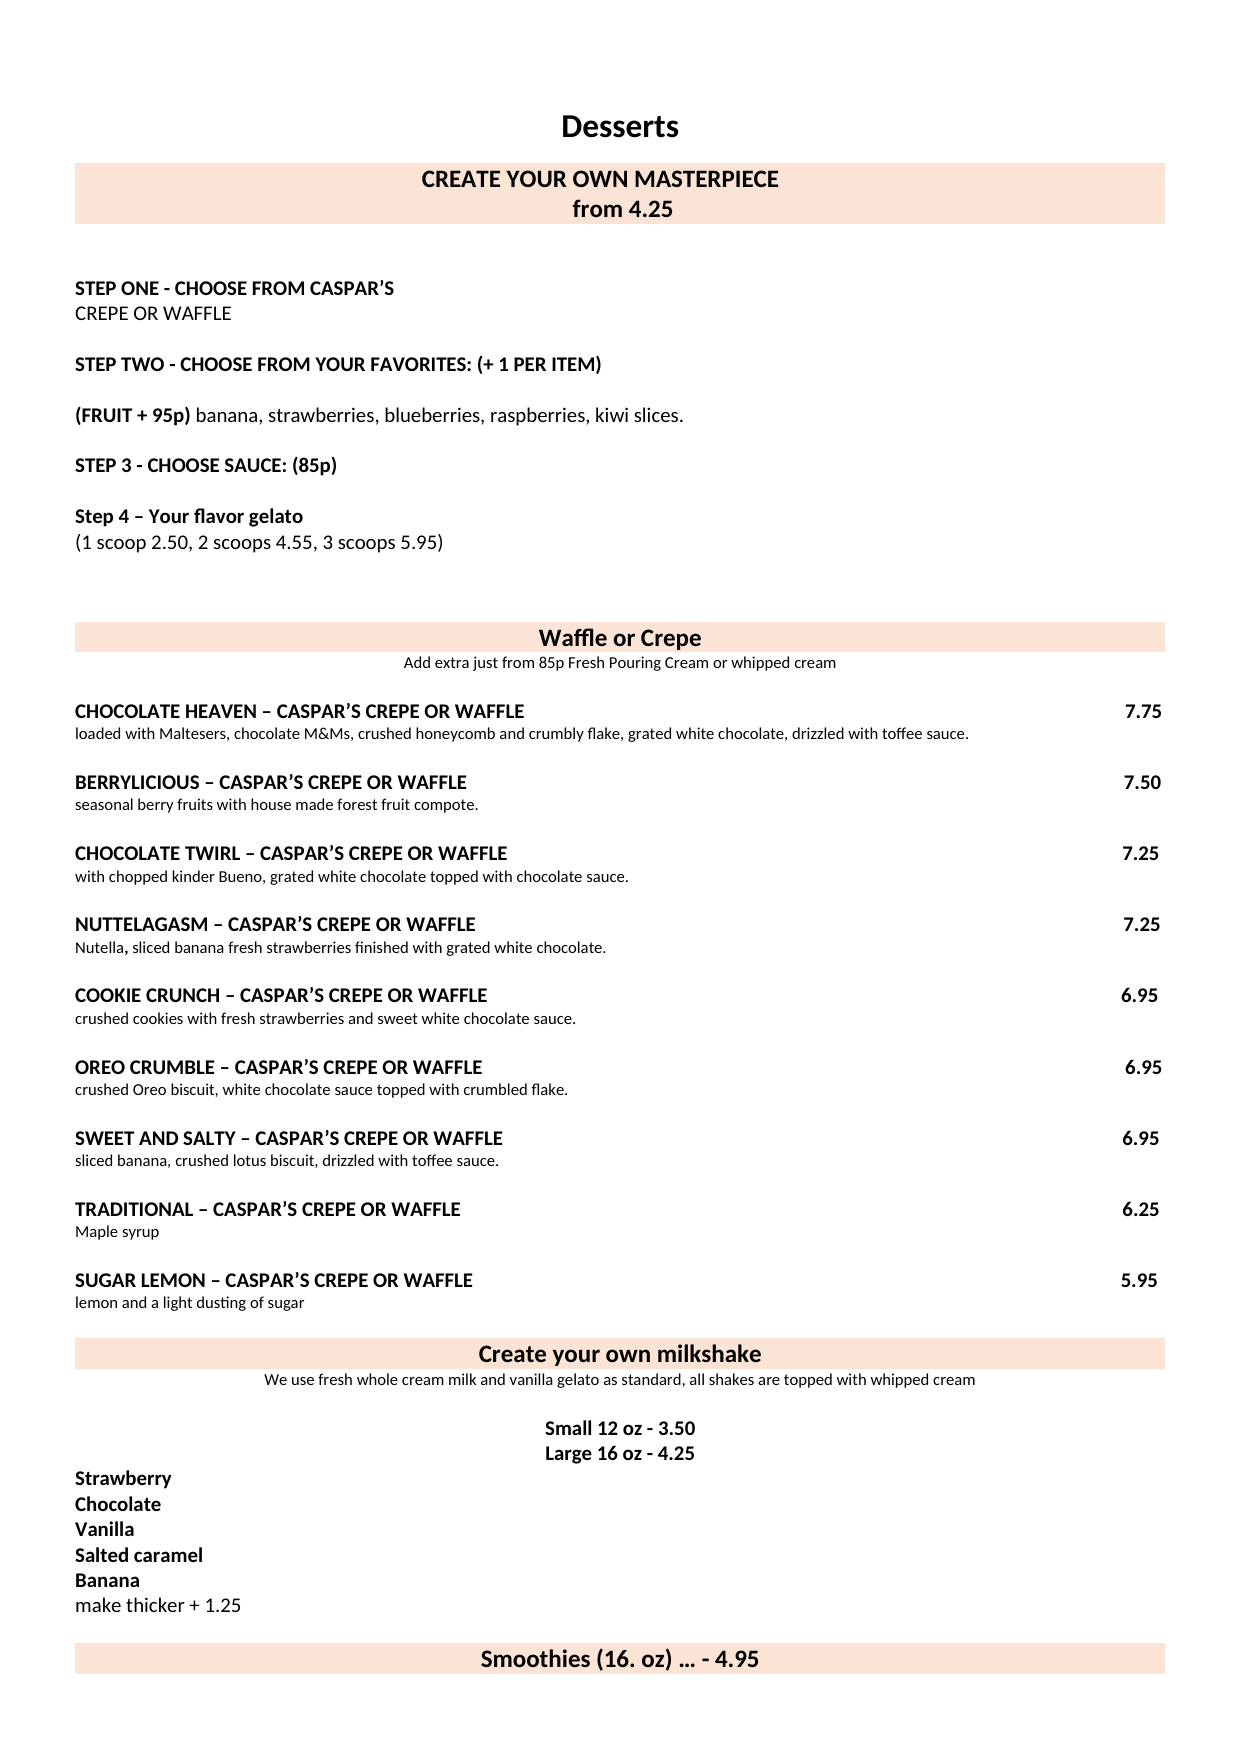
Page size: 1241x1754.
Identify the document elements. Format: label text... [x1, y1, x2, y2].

text make thicker + 1.25 [75, 1593, 1165, 1618]
text STEP ONE - CHOOSE FROM CASPAR’S [75, 275, 1165, 300]
text BERRYLICIOUS – CASPAR’S CREPE OR WAFFLE 7.50 [75, 769, 1165, 795]
text STEP TWO - CHOOSE FROM YOUR FAVORITES: (+ 1 PER ITEM) [75, 351, 1165, 376]
text (1 scoop 2.50, 2 scoops 4.55, 3 scoops 5.95) [75, 529, 1165, 554]
text Strawberry [75, 1466, 1165, 1491]
text Desserts [75, 106, 1165, 146]
text lemon and a light dusting of sugar [75, 1293, 1165, 1313]
text (FRUIT + 95p) banana, strawberries, blueberries, raspberries, kiwi slices. [75, 402, 1165, 427]
text SUGAR LEMON – CASPAR’S CREPE OR WAFFLE 5.95 [75, 1267, 1165, 1293]
text Add extra just from 85p Fresh Pouring Cream or whipped cream [75, 652, 1165, 673]
text OREO CRUMBLE – CASPAR’S CREPE OR WAFFLE 6.95 [75, 1054, 1165, 1079]
text sliced banana, crushed lotus biscuit, drizzled with toffee sauce. [75, 1150, 1165, 1171]
text from 4.25 [75, 193, 1165, 224]
text Step 4 – Your flavor gelato [75, 503, 1165, 529]
text Large 16 oz - 4.25 [75, 1440, 1165, 1466]
text loaded with Maltesers, chocolate M&Ms, crushed honeycomb and crumbly flake, grated white chocolate, drizzled with toffee sauce. [75, 723, 1165, 744]
text Banana [75, 1567, 1165, 1593]
text SWEET AND SALTY – CASPAR’S CREPE OR WAFFLE 6.95 [75, 1125, 1165, 1150]
text Small 12 oz - 3.50 [75, 1415, 1165, 1440]
text CHOCOLATE TWIRL – CASPAR’S CREPE OR WAFFLE 7.25 [75, 840, 1165, 866]
text CREATE YOUR OWN MASTERPIECE [75, 163, 1165, 193]
text seasonal berry fruits with house made forest fruit compote. [75, 795, 1165, 815]
text Chocolate [75, 1491, 1165, 1516]
text Create your own milkshake [75, 1338, 1165, 1369]
text We use fresh whole cream milk and vanilla gelato as standard, all shakes are topped with whipped cream [75, 1369, 1165, 1389]
text Vanilla [75, 1516, 1165, 1542]
text NUTTELAGASM – CASPAR’S CREPE OR WAFFLE 7.25 [75, 912, 1165, 937]
text Nutella, sliced banana fresh strawberries finished with grated white chocolate. [75, 937, 1165, 957]
text crushed cookies with fresh strawberries and sweet white chocolate sauce. [75, 1008, 1165, 1028]
text Waffle or Crepe [75, 622, 1165, 652]
text Smoothies (16. oz) … - 4.95 [75, 1643, 1165, 1674]
text with chopped kinder Bueno, grated white chocolate topped with chocolate sauce. [75, 866, 1165, 886]
text Salted caramel [75, 1542, 1165, 1567]
text COOKIE CRUNCH – CASPAR’S CREPE OR WAFFLE 6.95 [75, 983, 1165, 1008]
text crushed Oreo biscuit, white chocolate sauce topped with crumbled flake. [75, 1079, 1165, 1099]
text Maple syrup [75, 1222, 1165, 1242]
text CREPE OR WAFFLE [75, 300, 1165, 326]
text STEP 3 - CHOOSE SAUCE: (85p) [75, 453, 1165, 478]
text TRADITIONAL – CASPAR’S CREPE OR WAFFLE 6.25 [75, 1196, 1165, 1222]
text CHOCOLATE HEAVEN – CASPAR’S CREPE OR WAFFLE 7.75 [75, 698, 1165, 723]
